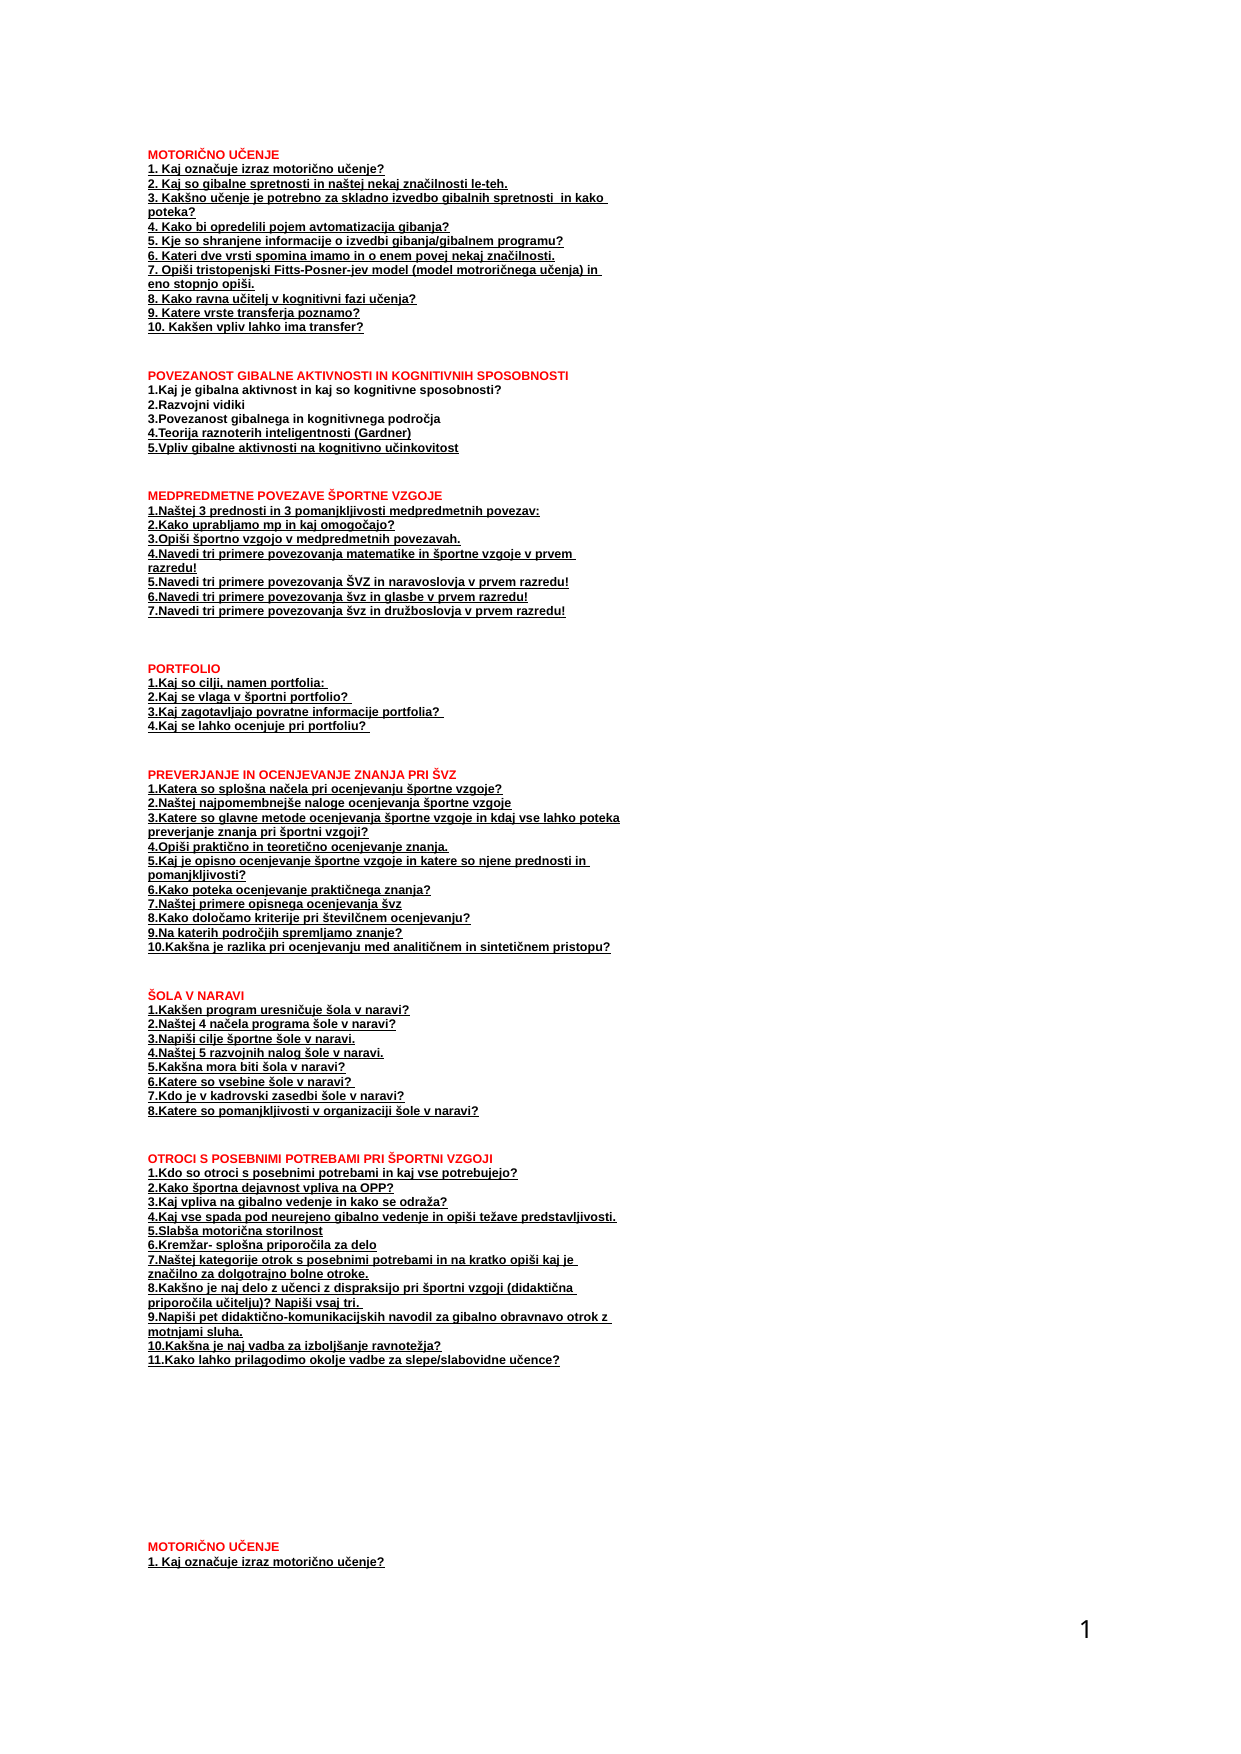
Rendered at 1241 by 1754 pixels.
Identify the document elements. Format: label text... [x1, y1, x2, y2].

text ŠOLA V NARAVI [148, 988, 620, 1003]
text 3.Kaj vpliva na gibalno vedenje in kako se odraža? [148, 1195, 620, 1209]
text 8.Kakšno je naj delo z učenci z dispraksijo pri športni vzgoji (didaktična priporočila učitelju)? Napiši vsaj tri. [148, 1281, 620, 1310]
text 4.Opiši praktično in teoretično ocenjevanje znanja. [148, 839, 620, 853]
text 2.Kaj se vlaga v športni portfolio? [148, 690, 620, 704]
text PORTFOLIO [148, 661, 620, 676]
text 4.Kaj se lahko ocenjuje pri portfoliu? [148, 719, 620, 733]
text MEDPREDMETNE POVEZAVE ŠPORTNE VZGOJE [148, 489, 620, 503]
text 2.Naštej najpomembnejše naloge ocenjevanja športne vzgoje [148, 796, 620, 810]
text OTROCI S POSEBNIMI POTREBAMI PRI ŠPORTNI VZGOJI [148, 1152, 620, 1166]
text 1.Kdo so otroci s posebnimi potrebami in kaj vse potrebujejo? [148, 1166, 620, 1180]
text 2.Kako uprabljamo mp in kaj omogočajo? [148, 518, 620, 532]
text 1.Kakšen program uresničuje šola v naravi? [148, 1003, 620, 1017]
text 1.Katera so splošna načela pri ocenjevanju športne vzgoje? [148, 782, 620, 796]
text 2. Kaj so gibalne spretnosti in naštej nekaj značilnosti le-teh. [148, 176, 620, 191]
text 5.Kaj je opisno ocenjevanje športne vzgoje in katere so njene prednosti in pomanjkljivosti? [148, 853, 620, 882]
text 3.Opiši športno vzgojo v medpredmetnih povezavah. [148, 532, 620, 546]
text PREVERJANJE IN OCENJEVANJE ZNANJA PRI ŠVZ [148, 767, 620, 782]
text 3.Katere so glavne metode ocenjevanja športne vzgoje in kdaj vse lahko poteka [148, 810, 620, 823]
text 7.Naštej primere opisnega ocenjevanja švz [148, 897, 620, 911]
text 4.Teorija raznoterih inteligentnosti (Gardner) [148, 426, 620, 440]
text MOTORIČNO UČENJE [148, 1540, 620, 1554]
text 9.Napiši pet didaktično-komunikacijskih navodil za gibalno obravnavo otrok z motnjami sluha. [148, 1310, 620, 1338]
text 1.Naštej 3 prednosti in 3 pomanjkljivosti medpredmetnih povezav: [148, 503, 620, 518]
text 8. Kako ravna učitelj v kognitivni fazi učenja? [148, 291, 620, 306]
text 11.Kako lahko prilagodimo okolje vadbe za slepe/slabovidne učence? [148, 1353, 620, 1367]
text 5.Kakšna mora biti šola v naravi? [148, 1060, 620, 1074]
text 8.Katere so pomanjkljivosti v organizaciji šole v naravi? [148, 1103, 620, 1118]
text 6.Kako poteka ocenjevanje praktičnega znanja? [148, 882, 620, 897]
text 4. Kako bi opredelili pojem avtomatizacija gibanja? [148, 219, 620, 234]
text 5.Navedi tri primere povezovanja ŠVZ in naravoslovja v prvem razredu! [148, 575, 620, 589]
text 4.Navedi tri primere povezovanja matematike in športne vzgoje v prvem razredu! [148, 546, 620, 575]
text 10. Kakšen vpliv lahko ima transfer? [148, 320, 620, 334]
text POVEZANOST GIBALNE AKTIVNOSTI IN KOGNITIVNIH SPOSOBNOSTI [148, 368, 620, 383]
text MOTORIČNO UČENJE [148, 148, 620, 162]
text 3.Napiši cilje športne šole v naravi. [148, 1031, 620, 1046]
text 1.Kaj so cilji, namen portfolia: [148, 676, 620, 690]
text 9.Na katerih področjih spremljamo znanje? [148, 925, 620, 940]
text 5. Kje so shranjene informacije o izvedbi gibanja/gibalnem programu? [148, 234, 620, 248]
text 2.Naštej 4 načela programa šole v naravi? [148, 1017, 620, 1031]
text 6.Kremžar- splošna priporočila za delo [148, 1238, 620, 1252]
text 6. Kateri dve vrsti spomina imamo in o enem povej nekaj značilnosti. [148, 248, 620, 263]
text 4.Kaj vse spada pod neurejeno gibalno vedenje in opiši težave predstavljivosti. [148, 1209, 620, 1223]
text 6.Katere so vsebine šole v naravi? [148, 1074, 620, 1089]
text 4.Naštej 5 razvojnih nalog šole v naravi. [148, 1046, 620, 1060]
text 3.Povezanost gibalnega in kognitivnega področja [148, 412, 620, 426]
text 5.Vpliv gibalne aktivnosti na kognitivno učinkovitost [148, 440, 620, 455]
text 2.Razvojni vidiki [148, 397, 620, 412]
text 7. Opiši tristopenjski Fitts-Posner-jev model (model motroričnega učenja) in eno stopnjo opiši. [148, 263, 620, 291]
text 7.Naštej kategorije otrok s posebnimi potrebami in na kratko opiši kaj je značilno za dolgotrajno bolne otroke. [148, 1252, 620, 1281]
text 3.Kaj zagotavljajo povratne informacije portfolia? [148, 704, 620, 719]
text 1. Kaj označuje izraz motorično učenje? [148, 162, 620, 176]
text 8.Kako določamo kriterije pri številčnem ocenjevanju? [148, 911, 620, 925]
text 3. Kakšno učenje je potrebno za skladno izvedbo gibalnih spretnosti in kako poteka? [148, 191, 620, 219]
text 5.Slabša motorična storilnost [148, 1223, 620, 1238]
text 2.Kako športna dejavnost vpliva na OPP? [148, 1180, 620, 1195]
text 9. Katere vrste transferja poznamo? [148, 306, 620, 320]
text 10.Kakšna je naj vadba za izboljšanje ravnotežja? [148, 1338, 620, 1353]
text 10.Kakšna je razlika pri ocenjevanju med analitičnem in sintetičnem pristopu? [148, 940, 620, 954]
text preverjanje znanja pri športni vzgoji? [148, 824, 620, 839]
text 6.Navedi tri primere povezovanja švz in glasbe v prvem razredu! [148, 589, 620, 604]
text 1.Kaj je gibalna aktivnost in kaj so kognitivne sposobnosti? [148, 383, 620, 397]
text 1. Kaj označuje izraz motorično učenje? [148, 1554, 620, 1568]
text 7.Kdo je v kadrovski zasedbi šole v naravi? [148, 1089, 620, 1103]
text 7.Navedi tri primere povezovanja švz in družboslovja v prvem razredu! [148, 604, 620, 618]
